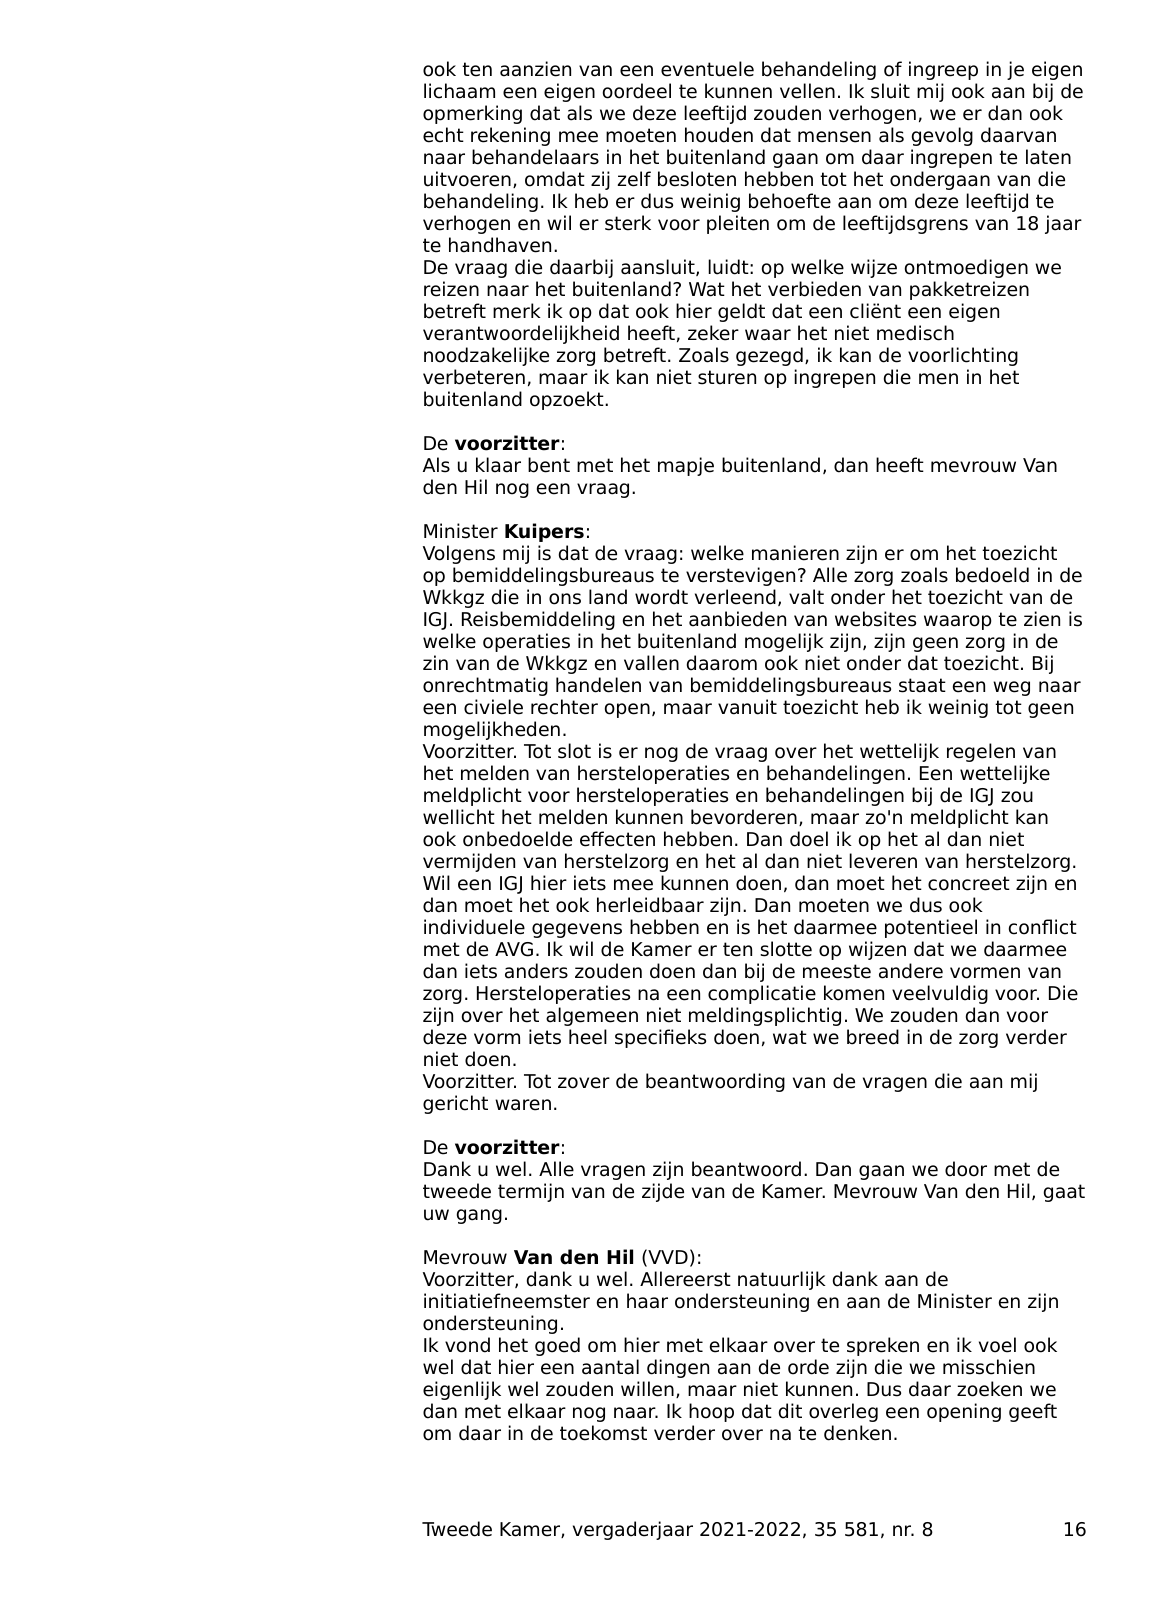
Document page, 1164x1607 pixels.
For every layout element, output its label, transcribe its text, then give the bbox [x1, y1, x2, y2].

text Volgens mij is dat de vraag: welke manieren zijn er om het toezicht op bemiddelingsbureaus te verstevigen? Alle zorg zoals bedoeld in de Wkkgz die in ons land wordt verleend, valt onder het toezicht van de IGJ. Reisbemiddeling en het aanbieden van websites waarop te zien is welke operaties in het buitenland mogelijk zijn, zijn geen zorg in de zin van de Wkkgz en vallen daarom ook niet onder dat toezicht. Bij onrechtmatig handelen van bemiddelingsbureaus staat een weg naar een civiele rechter open, maar vanuit toezicht heb ik weinig tot geen mogelijkheden. [422, 543, 1087, 741]
text De voorzitter: [422, 433, 1087, 455]
text De voorzitter: [422, 1137, 1087, 1159]
text De vraag die daarbij aansluit, luidt: op welke wijze ontmoedigen we reizen naar het buitenland? Wat het verbieden van pakketreizen betreft merk ik op dat ook hier geldt dat een cliënt een eigen verantwoordelijkheid heeft, zeker waar het niet medisch noodzakelijke zorg betreft. Zoals gezegd, ik kan de voorlichting verbeteren, maar ik kan niet sturen op ingrepen die men in het buitenland opzoekt. [422, 257, 1087, 411]
text Ik vond het goed om hier met elkaar over te spreken en ik voel ook wel dat hier een aantal dingen aan de orde zijn die we misschien eigenlijk wel zouden willen, maar niet kunnen. Dus daar zoeken we dan met elkaar nog naar. Ik hoop dat dit overleg een opening geeft om daar in de toekomst verder over na te denken. [422, 1335, 1087, 1444]
text Voorzitter. Tot zover de beantwoording van de vragen die aan mij gericht waren. [422, 1071, 1087, 1114]
text Voorzitter. Tot slot is er nog de vraag over het wettelijk regelen van het melden van hersteloperaties en behandelingen. Een wettelijke meldplicht voor hersteloperaties en behandelingen bij de IGJ zou wellicht het melden kunnen bevorderen, maar zo'n meldplicht kan ook onbedoelde effecten hebben. Dan doel ik op het al dan niet vermijden van herstelzorg en het al dan niet leveren van herstelzorg. Wil een IGJ hier iets mee kunnen doen, dan moet het concreet zijn en dan moet het ook herleidbaar zijn. Dan moeten we dus ook individuele gegevens hebben en is het daarmee potentieel in conflict met de AVG. Ik wil de Kamer er ten slotte op wijzen dat we daarmee dan iets anders zouden doen dan bij de meeste andere vormen van zorg. Hersteloperaties na een complicatie komen veelvuldig voor. Die zijn over het algemeen niet meldingsplichtig. We zouden dan voor deze vorm iets heel specifieks doen, wat we breed in de zorg verder niet doen. [422, 741, 1087, 1071]
text Mevrouw Van den Hil (VVD): [422, 1247, 1087, 1269]
text Voorzitter, dank u wel. Allereerst natuurlijk dank aan de initiatiefneemster en haar ondersteuning en aan de Minister en zijn ondersteuning. [422, 1269, 1087, 1335]
text Minister Kuipers: [422, 521, 1087, 543]
text Dank u wel. Alle vragen zijn beantwoord. Dan gaan we door met de tweede termijn van de zijde van de Kamer. Mevrouw Van den Hil, gaat uw gang. [422, 1159, 1087, 1224]
text Als u klaar bent met het mapje buitenland, dan heeft mevrouw Van den Hil nog een vraag. [422, 455, 1087, 499]
text ook ten aanzien van een eventuele behandeling of ingreep in je eigen lichaam een eigen oordeel te kunnen vellen. Ik sluit mij ook aan bij de opmerking dat als we deze leeftijd zouden verhogen, we er dan ook echt rekening mee moeten houden dat mensen als gevolg daarvan naar behandelaars in het buitenland gaan om daar ingrepen te laten uitvoeren, omdat zij zelf besloten hebben tot het ondergaan van die behandeling. Ik heb er dus weinig behoefte aan om deze leeftijd te verhogen en wil er sterk voor pleiten om de leeftijdsgrens van 18 jaar te handhaven. [422, 59, 1087, 257]
